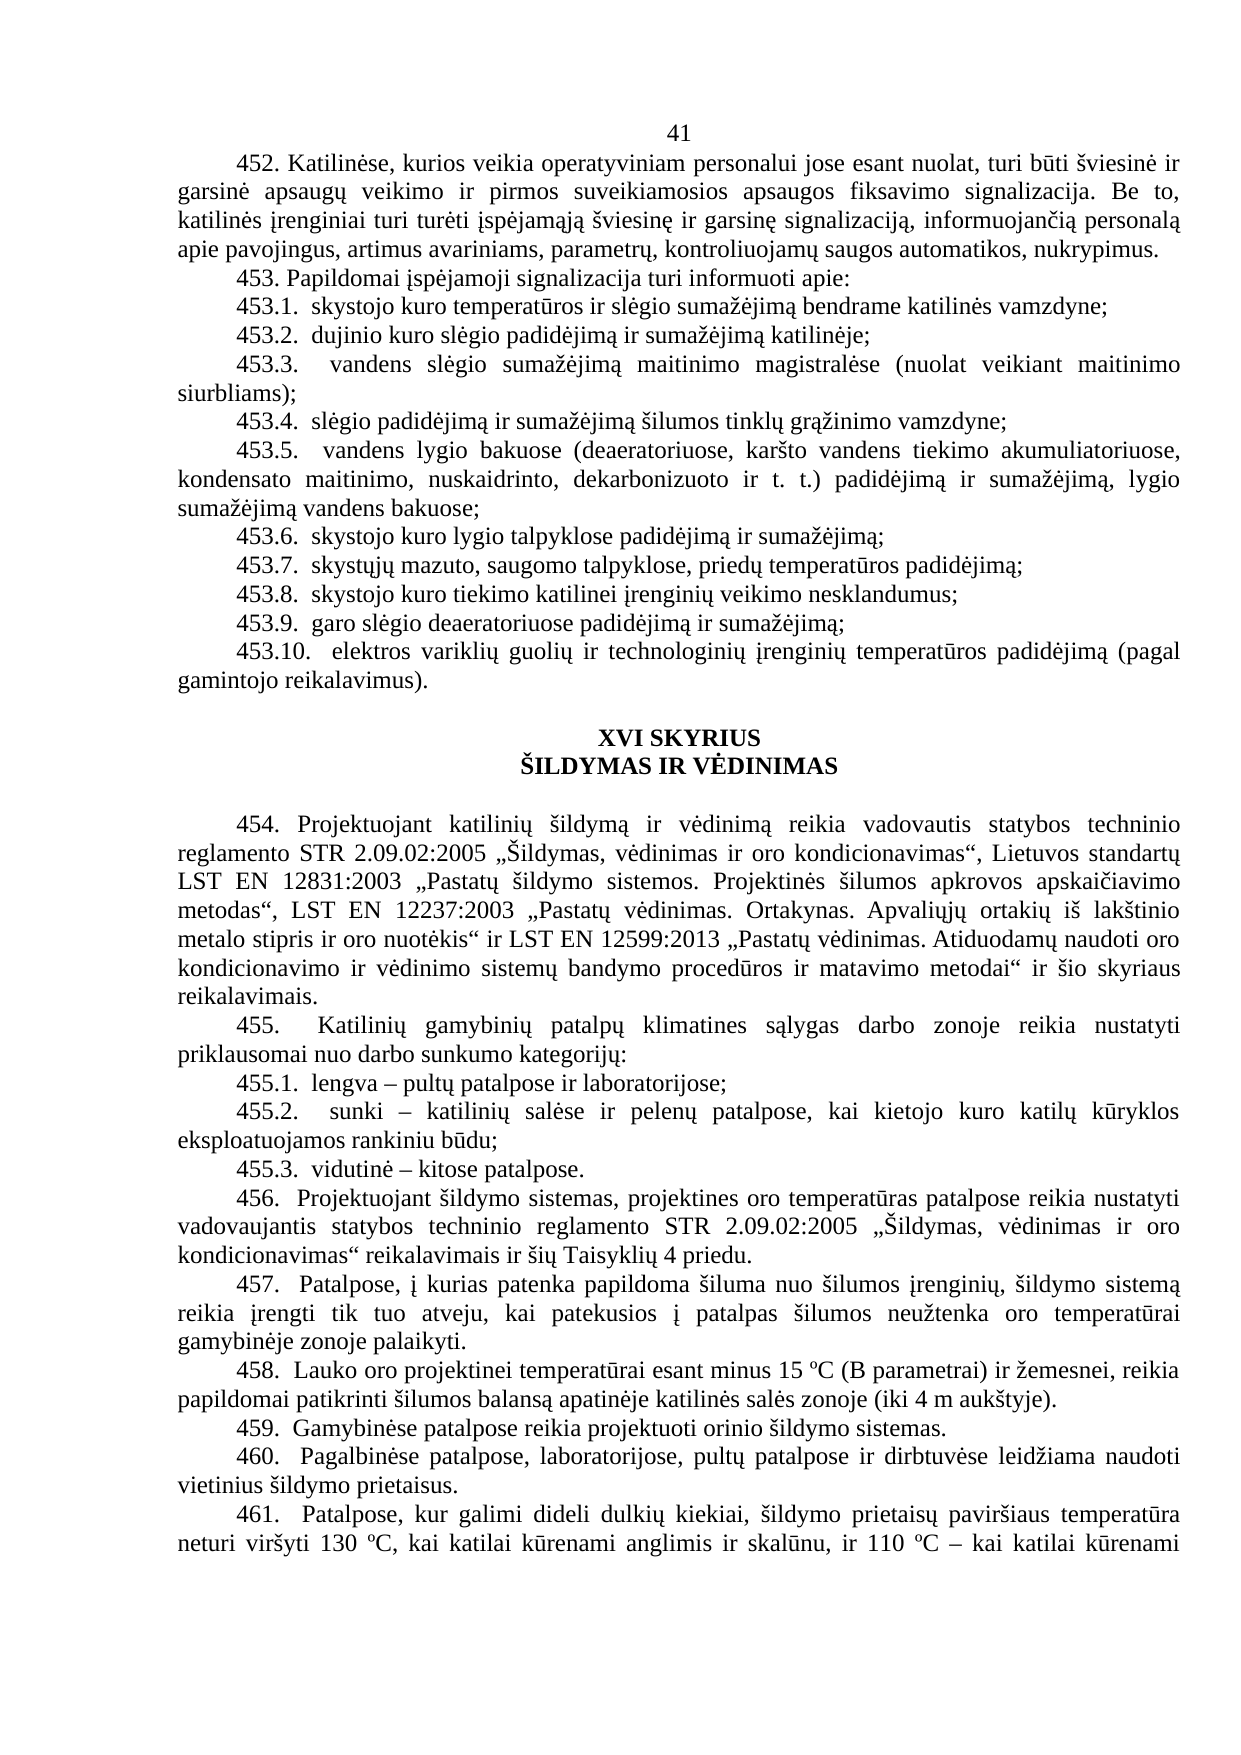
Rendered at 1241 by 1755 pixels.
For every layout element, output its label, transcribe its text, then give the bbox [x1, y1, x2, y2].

text XVI SKYRIUS [177, 723, 1181, 751]
text 453.6. skystojo kuro lygio talpyklose padidėjimą ir sumažėjimą; [177, 521, 1181, 550]
text 456. Projektuojant šildymo sistemas, projektines oro temperatūras patalpose reikia nustatyti vadovaujantis statybos techninio reglamento STR 2.09.02:2005 „Šildymas, vėdinimas ir oro kondicionavimas“ reikalavimais ir šių Taisyklių 4 priedu. [177, 1183, 1181, 1269]
text 453.1. skystojo kuro temperatūros ir slėgio sumažėjimą bendrame katilinės vamzdyne; [177, 291, 1181, 320]
text 453.7. skystųjų mazuto, saugomo talpyklose, priedų temperatūros padidėjimą; [177, 550, 1181, 579]
text 455.1. lengva – pultų patalpose ir laboratorijose; [177, 1068, 1181, 1096]
text 458. Lauko oro projektinei temperatūrai esant minus 15 ºC (B parametrai) ir žemesnei, reikia papildomai patikrinti šilumos balansą apatinėje katilinės salės zonoje (iki 4 m aukštyje). [177, 1355, 1181, 1413]
text 454. Projektuojant katilinių šildymą ir vėdinimą reikia vadovautis statybos techninio reglamento STR 2.09.02:2005 „Šildymas, vėdinimas ir oro kondicionavimas“, Lietuvos standartų LST EN 12831:2003 „Pastatų šildymo sistemos. Projektinės šilumos apkrovos apskaičiavimo metodas“, LST EN 12237:2003 „Pastatų vėdinimas. Ortakynas. Apvaliųjų ortakių iš lakštinio metalo stipris ir oro nuotėkis“ ir LST EN 12599:2013 „Pastatų vėdinimas. Atiduodamų naudoti oro kondicionavimo ir vėdinimo sistemų bandymo procedūros ir matavimo metodai“ ir šio skyriaus reikalavimais. [177, 809, 1181, 1010]
text 453. Papildomai įspėjamoji signalizacija turi informuoti apie: [177, 263, 1181, 291]
text 453.2. dujinio kuro slėgio padidėjimą ir sumažėjimą katilinėje; [177, 320, 1181, 349]
text 457. Patalpose, į kurias patenka papildoma šiluma nuo šilumos įrenginių, šildymo sistemą reikia įrengti tik tuo atveju, kai patekusios į patalpas šilumos neužtenka oro temperatūrai gamybinėje zonoje palaikyti. [177, 1269, 1181, 1355]
text 455.3. vidutinė – kitose patalpose. [177, 1154, 1181, 1183]
text 459. Gamybinėse patalpose reikia projektuoti orinio šildymo sistemas. [177, 1413, 1181, 1441]
text 455.2. sunki – katilinių salėse ir pelenų patalpose, kai kietojo kuro katilų kūryklos eksploatuojamos rankiniu būdu; [177, 1096, 1181, 1154]
text 455. Katilinių gamybinių patalpų klimatines sąlygas darbo zonoje reikia nustatyti priklausomai nuo darbo sunkumo kategorijų: [177, 1010, 1181, 1068]
text 453.10. elektros variklių guolių ir technologinių įrenginių temperatūros padidėjimą (pagal gamintojo reikalavimus). [177, 636, 1181, 694]
text 452. Katilinėse, kurios veikia operatyviniam personalui jose esant nuolat, turi būti šviesinė ir garsinė apsaugų veikimo ir pirmos suveikiamosios apsaugos fiksavimo signalizacija. Be to, katilinės įrenginiai turi turėti įspėjamąją šviesinę ir garsinę signalizaciją, informuojančią personalą apie pavojingus, artimus avariniams, parametrų, kontroliuojamų saugos automatikos, nukrypimus. [177, 148, 1181, 263]
text 453.4. slėgio padidėjimą ir sumažėjimą šilumos tinklų grąžinimo vamzdyne; [177, 406, 1181, 435]
text 453.8. skystojo kuro tiekimo katilinei įrenginių veikimo nesklandumus; [177, 579, 1181, 608]
text 460. Pagalbinėse patalpose, laboratorijose, pultų patalpose ir dirbtuvėse leidžiama naudoti vietinius šildymo prietaisus. [177, 1441, 1181, 1499]
text 453.9. garo slėgio deaeratoriuose padidėjimą ir sumažėjimą; [177, 608, 1181, 636]
text 461. Patalpose, kur galimi dideli dulkių kiekiai, šildymo prietaisų paviršiaus temperatūra neturi viršyti 130 ºC, kai katilai kūrenami anglimis ir skalūnu, ir 110 ºC – kai katilai kūrenami [177, 1499, 1181, 1556]
text ŠILDYMAS IR VĖDINIMAS [177, 751, 1181, 780]
text 453.5. vandens lygio bakuose (deaeratoriuose, karšto vandens tiekimo akumuliatoriuose, kondensato maitinimo, nuskaidrinto, dekarbonizuoto ir t. t.) padidėjimą ir sumažėjimą, lygio sumažėjimą vandens bakuose; [177, 435, 1181, 521]
text 453.3. vandens slėgio sumažėjimą maitinimo magistralėse (nuolat veikiant maitinimo siurbliams); [177, 349, 1181, 406]
